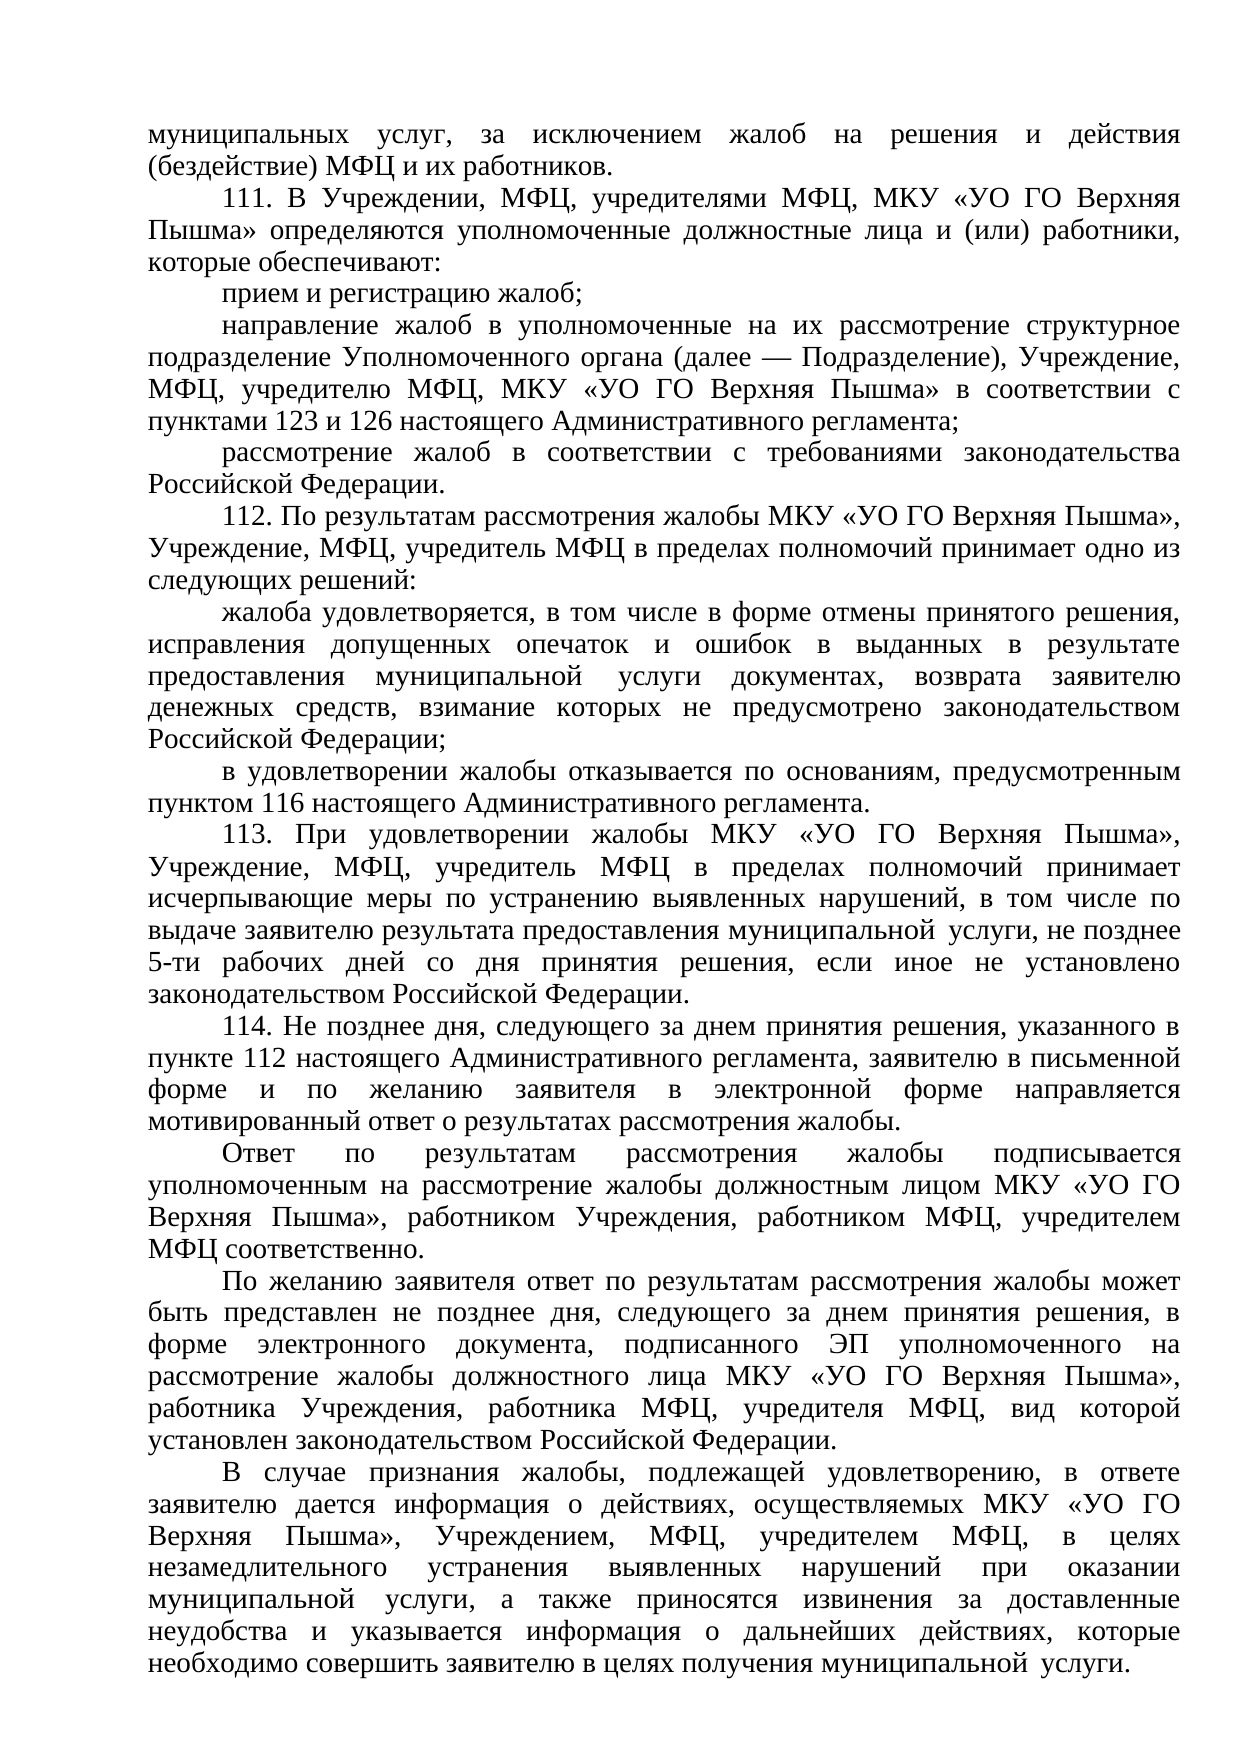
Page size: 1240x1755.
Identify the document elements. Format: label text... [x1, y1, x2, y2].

text 112. По результатам рассмотрения жалобы МКУ «УО ГО Верхняя Пышма», Учреждение, МФЦ, учредитель МФЦ в пределах полномочий принимает одно из следующих решений: [148, 500, 1181, 596]
text прием и регистрацию жалоб; [148, 277, 1181, 309]
text По желанию заявителя ответ по результатам рассмотрения жалобы может быть представлен не позднее дня, следующего за днем принятия решения, в форме электронного документа, подписанного ЭП уполномоченного на рассмотрение жалобы должностного лица МКУ «УО ГО Верхняя Пышма», работника Учреждения, работника МФЦ, учредителя МФЦ, вид которой установлен законодательством Российской Федерации. [148, 1264, 1181, 1456]
text рассмотрение жалоб в соответствии с требованиями законодательства Российской Федерации. [148, 436, 1181, 500]
text муниципальных услуг, за исключением жалоб на решения и действия (бездействие) МФЦ и их работников. [148, 118, 1181, 182]
text 114. Не позднее дня, следующего за днем принятия решения, указанного в пункте 112 настоящего Административного регламента, заявителю в письменной форме и по желанию заявителя в электронной форме направляется мотивированный ответ о результатах рассмотрения жалобы. [148, 1010, 1181, 1137]
text направление жалоб в уполномоченные на их рассмотрение структурное подразделение Уполномоченного органа (далее — Подразделение), Учреждение, МФЦ, учредителю МФЦ, МКУ «УО ГО Верхняя Пышма» в соответствии с пунктами 123 и 126 настоящего Административного регламента; [148, 309, 1181, 436]
text жалоба удовлетворяется, в том числе в форме отмены принятого решения, исправления допущенных опечаток и ошибок в выданных в результате предоставления муниципальной услуги документах, возврата заявителю денежных средств, взимание которых не предусмотрено законодательством Российской Федерации; [148, 596, 1181, 755]
text 113. При удовлетворении жалобы МКУ «УО ГО Верхняя Пышма», Учреждение, МФЦ, учредитель МФЦ в пределах полномочий принимает исчерпывающие меры по устранению выявленных нарушений, в том числе по выдаче заявителю результата предоставления муниципальной услуги, не позднее 5-ти рабочих дней со дня принятия решения, если иное не установлено законодательством Российской Федерации. [148, 818, 1181, 1010]
text В случае признания жалобы, подлежащей удовлетворению, в ответе заявителю дается информация о действиях, осуществляемых МКУ «УО ГО Верхняя Пышма», Учреждением, МФЦ, учредителем МФЦ, в целях незамедлительного устранения выявленных нарушений при оказании муниципальной услуги, а также приносятся извинения за доставленные неудобства и указывается информация о дальнейших действиях, которые необходимо совершить заявителю в целях получения муниципальной услуги. [148, 1456, 1181, 1679]
text 111. В Учреждении, МФЦ, учредителями МФЦ, МКУ «УО ГО Верхняя Пышма» определяются уполномоченные должностные лица и (или) работники, которые обеспечивают: [148, 182, 1181, 277]
text в удовлетворении жалобы отказывается по основаниям, предусмотренным пунктом 116 настоящего Административного регламента. [148, 755, 1181, 818]
text Ответ по результатам рассмотрения жалобы подписывается уполномоченным на рассмотрение жалобы должностным лицом МКУ «УО ГО Верхняя Пышма», работником Учреждения, работником МФЦ, учредителем МФЦ соответственно. [148, 1137, 1181, 1264]
